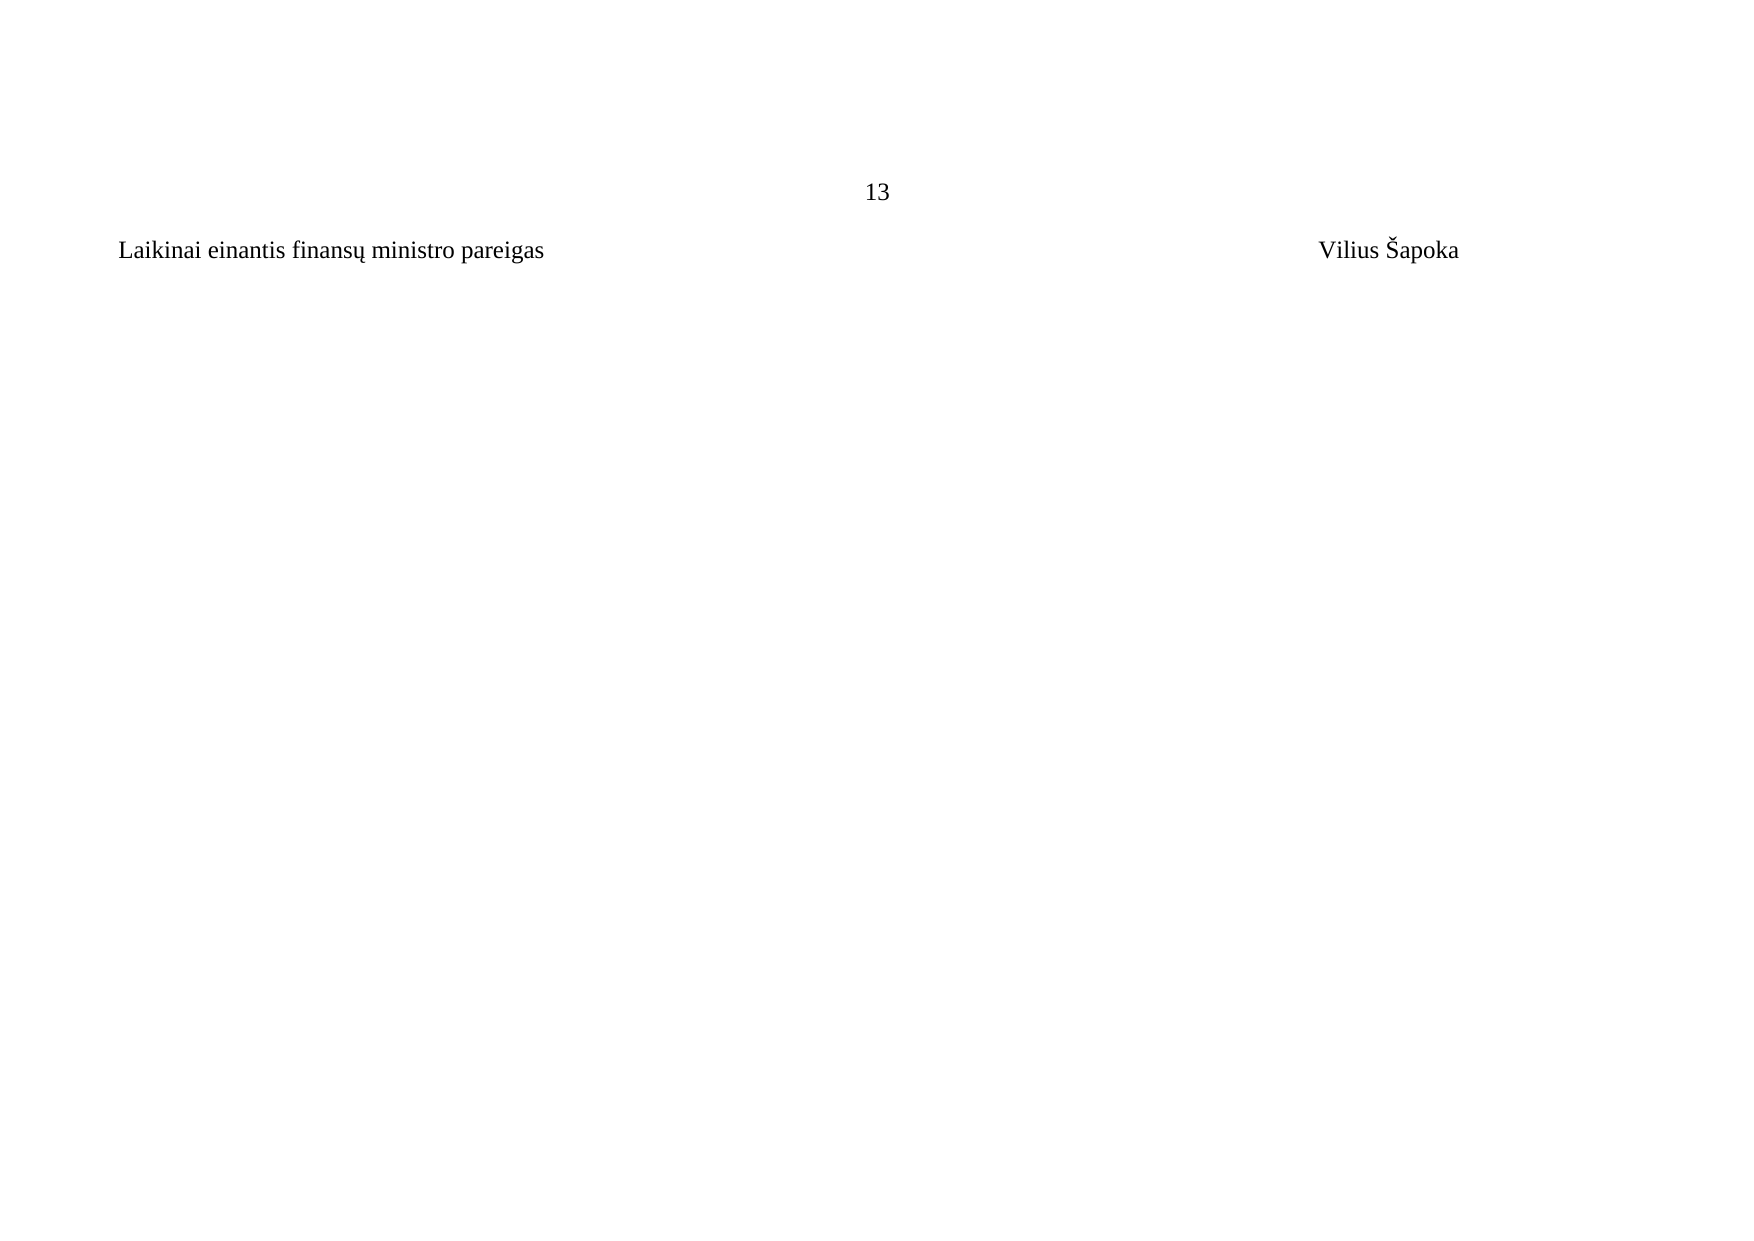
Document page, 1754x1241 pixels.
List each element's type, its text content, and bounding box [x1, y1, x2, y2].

text Laikinai einantis finansų ministro pareigas Vilius Šapoka [118, 235, 1636, 264]
